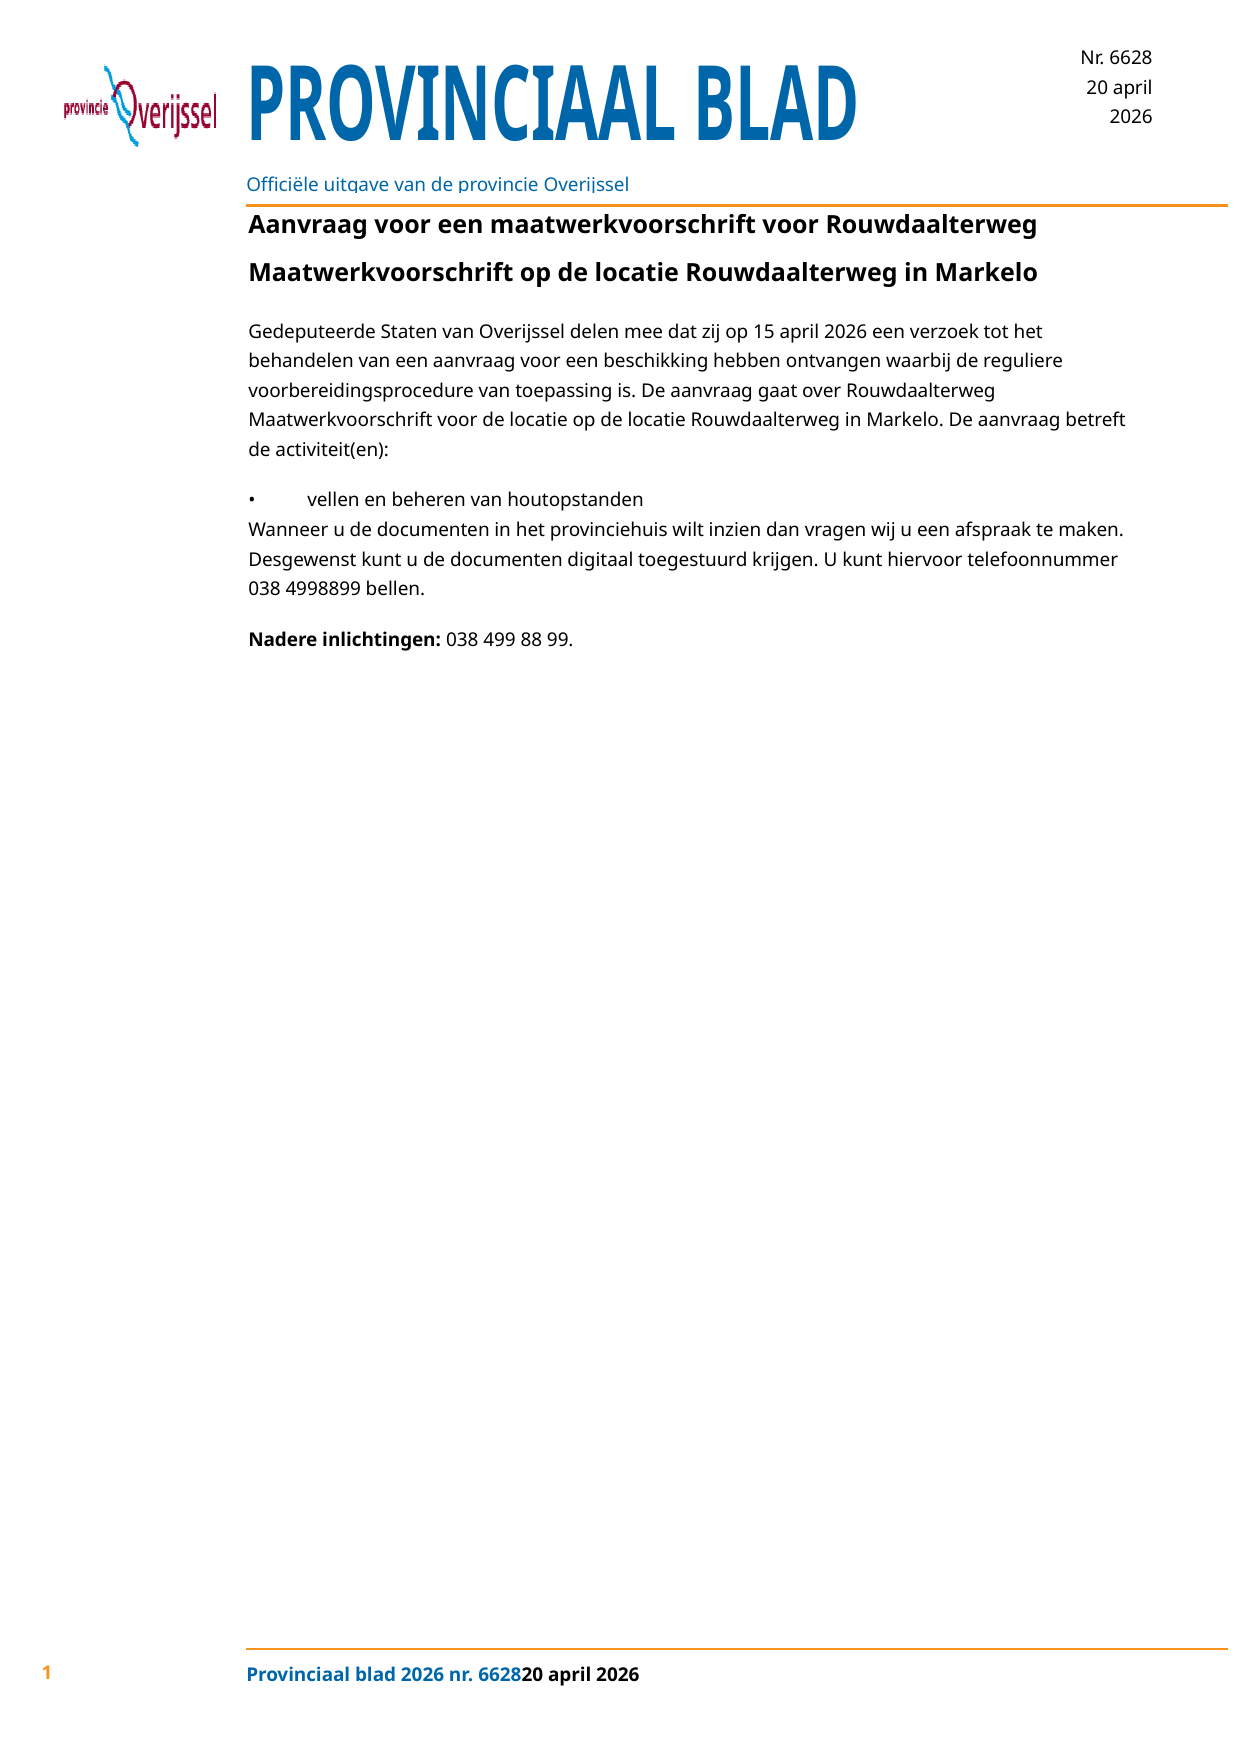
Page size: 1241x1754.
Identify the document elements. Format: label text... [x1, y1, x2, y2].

text Wanneer u de documenten in het provinciehuis wilt inzien dan vragen wij u een afspraak te maken. Desgewenst kunt u de documenten digitaal toegestuurd krijgen. U kunt hiervoor telefoonnummer 038 4998899 bellen. [248, 516, 1152, 601]
picture [41, 47, 231, 172]
text Aanvraag voor een maatwerkvoorschrift voor Rouwdaalterweg Maatwerkvoorschrift op de locatie Rouwdaalterweg in Markelo [248, 207, 1152, 288]
text Gedeputeerde Staten van Overijssel delen mee dat zij op 15 april 2026 een verzoek tot het behandelen van een aanvraag voor een beschikking hebben ontvangen waarbij de reguliere voorbereidingsprocedure van toepassing is. De aanvraag gaat over Rouwdaalterweg Maatwerkvoorschrift voor de locatie op de locatie Rouwdaalterweg in Markelo. De aanvraag betreft de activiteit(en): [248, 318, 1152, 462]
list vellen en beheren van houtopstanden [248, 487, 1152, 512]
text Nadere inlichtingen: 038 499 88 99. [248, 626, 1152, 652]
